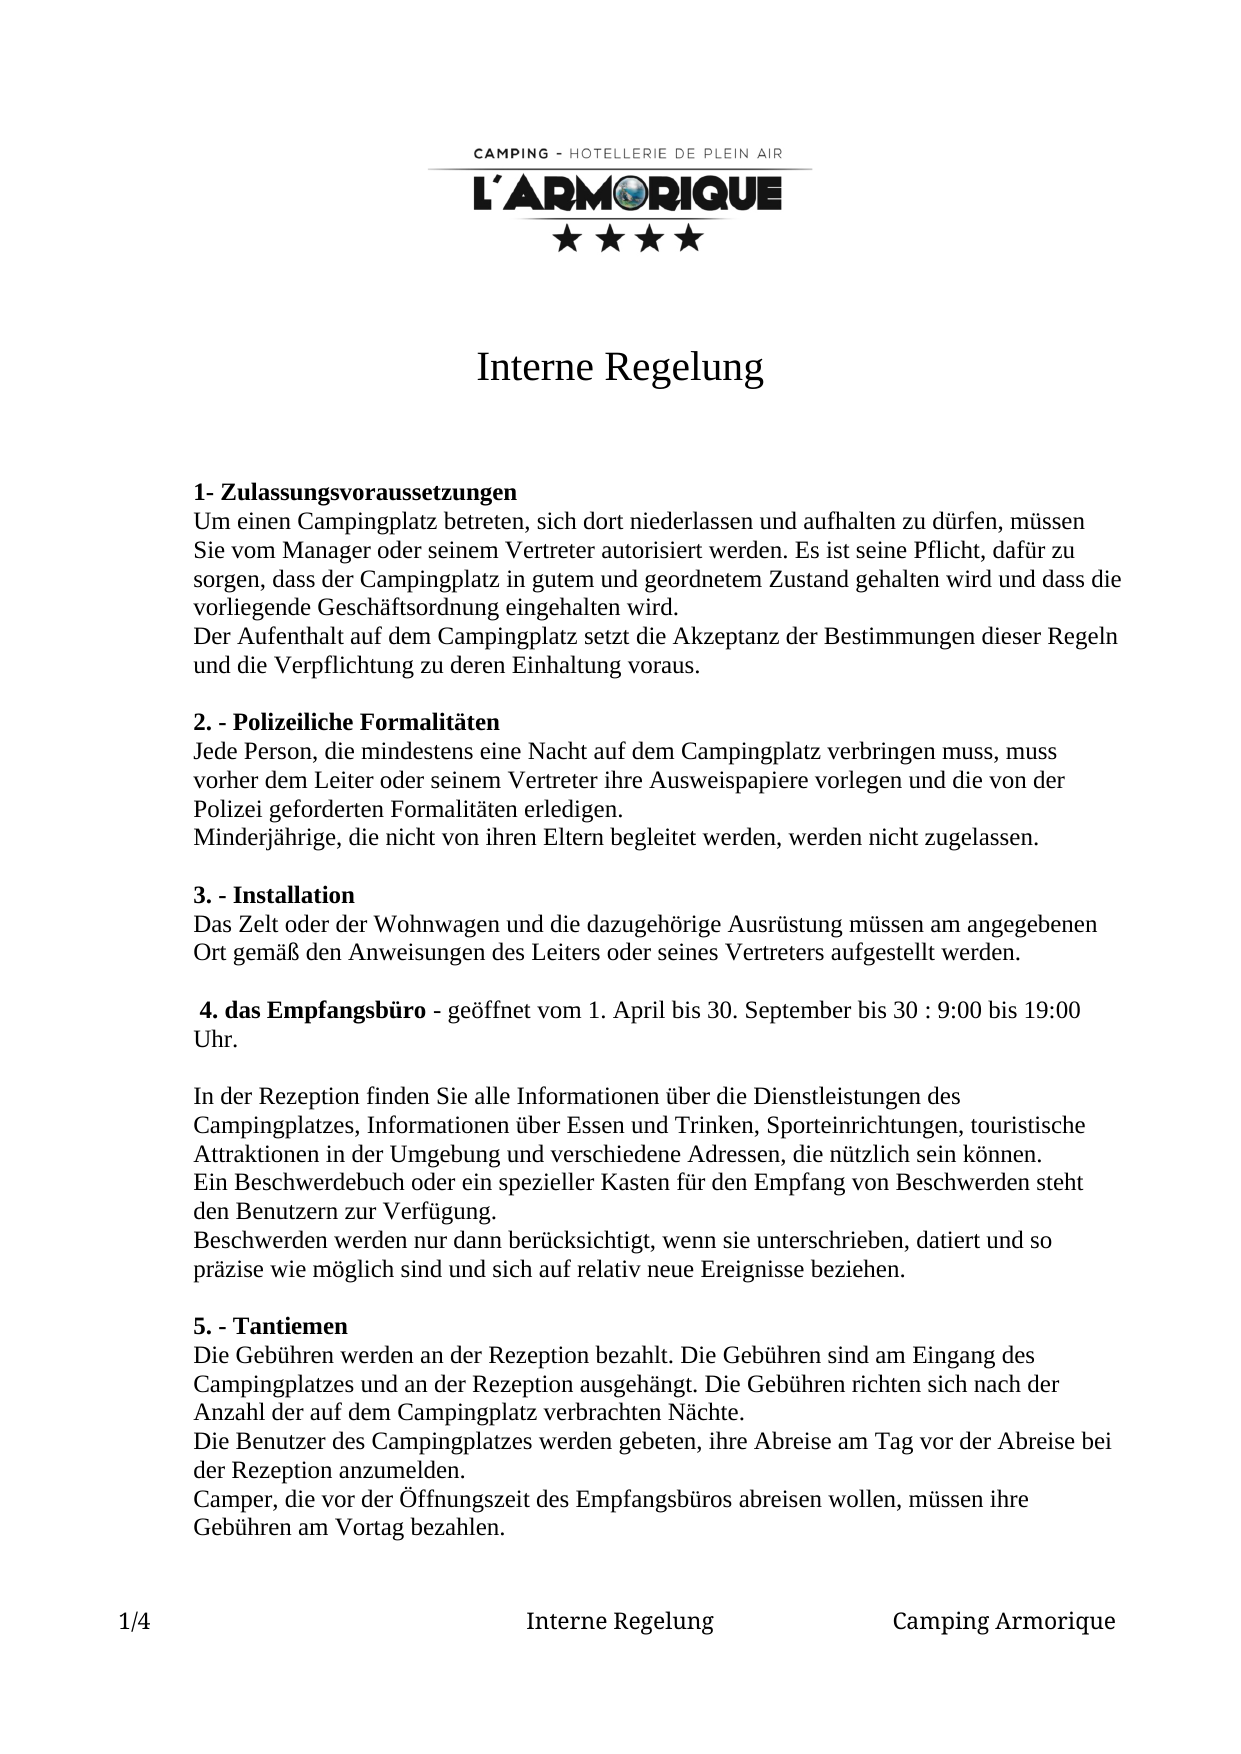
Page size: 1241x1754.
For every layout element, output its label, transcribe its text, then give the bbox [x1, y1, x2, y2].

text Interne Regelung [118, 341, 1122, 389]
list 1- Zulassungsvoraussetzungen Um einen Campingplatz betreten, sich dort niederlassen und aufhalten zu dürfen, müssen Sie vom Manager oder seinem Vertreter autorisiert werden. Es ist seine Pflicht, dafür zu sorgen, dass der Campingplatz in gutem und geordnetem Zustand gehalten wird und dass die vorliegende Geschäftsordnung eingehalten wird. Der Aufenthalt auf dem Campingplatz setzt die Akzeptanz der Bestimmungen dieser Regeln und die Verpflichtung zu deren Einhaltung voraus. 2. - Polizeiliche Formalitäten Jede Person, die mindestens eine Nacht auf dem Campingplatz verbringen muss, muss vorher dem Leiter oder seinem Vertreter ihre Ausweispapiere vorlegen und die von der Polizei geforderten Formalitäten erledigen. Minderjährige, die nicht von ihren Eltern begleitet werden, werden nicht zugelassen. 3. - Installation Das Zelt oder der Wohnwagen und die dazugehörige Ausrüstung müssen am angegebenen Ort gemäß den Anweisungen des Leiters oder seines Vertreters aufgestellt werden. 4. das Empfangsbüro - geöffnet vom 1. April bis 30. September bis 30 : 9:00 bis 19:00 Uhr. In der Rezeption finden Sie alle Informationen über die Dienstleistungen des Campingplatzes, Informationen über Essen und Trinken, Sporteinrichtungen, touristische Attraktionen in der Umgebung und verschiedene Adressen, die nützlich sein können. Ein Beschwerdebuch oder ein spezieller Kasten für den Empfang von Beschwerden steht den Benutzern zur Verfügung. Beschwerden werden nur dann berücksichtigt, wenn sie unterschrieben, datiert und so präzise wie möglich sind und sich auf relativ neue Ereignisse beziehen. 5. - Tantiemen Die Gebühren werden an der Rezeption bezahlt. Die Gebühren sind am Eingang des Campingplatzes und an der Rezeption ausgehängt. Die Gebühren richten sich nach der Anzahl der auf dem Campingplatz verbrachten Nächte. Die Benutzer des Campingplatzes werden gebeten, ihre Abreise am Tag vor der Abreise bei der Rezeption anzumelden. Camper, die vor der Öffnungszeit des Empfangsbüros abreisen wollen, müssen ihre Gebühren am Vortag bezahlen. [156, 477, 1122, 1570]
picture [427, 138, 813, 267]
